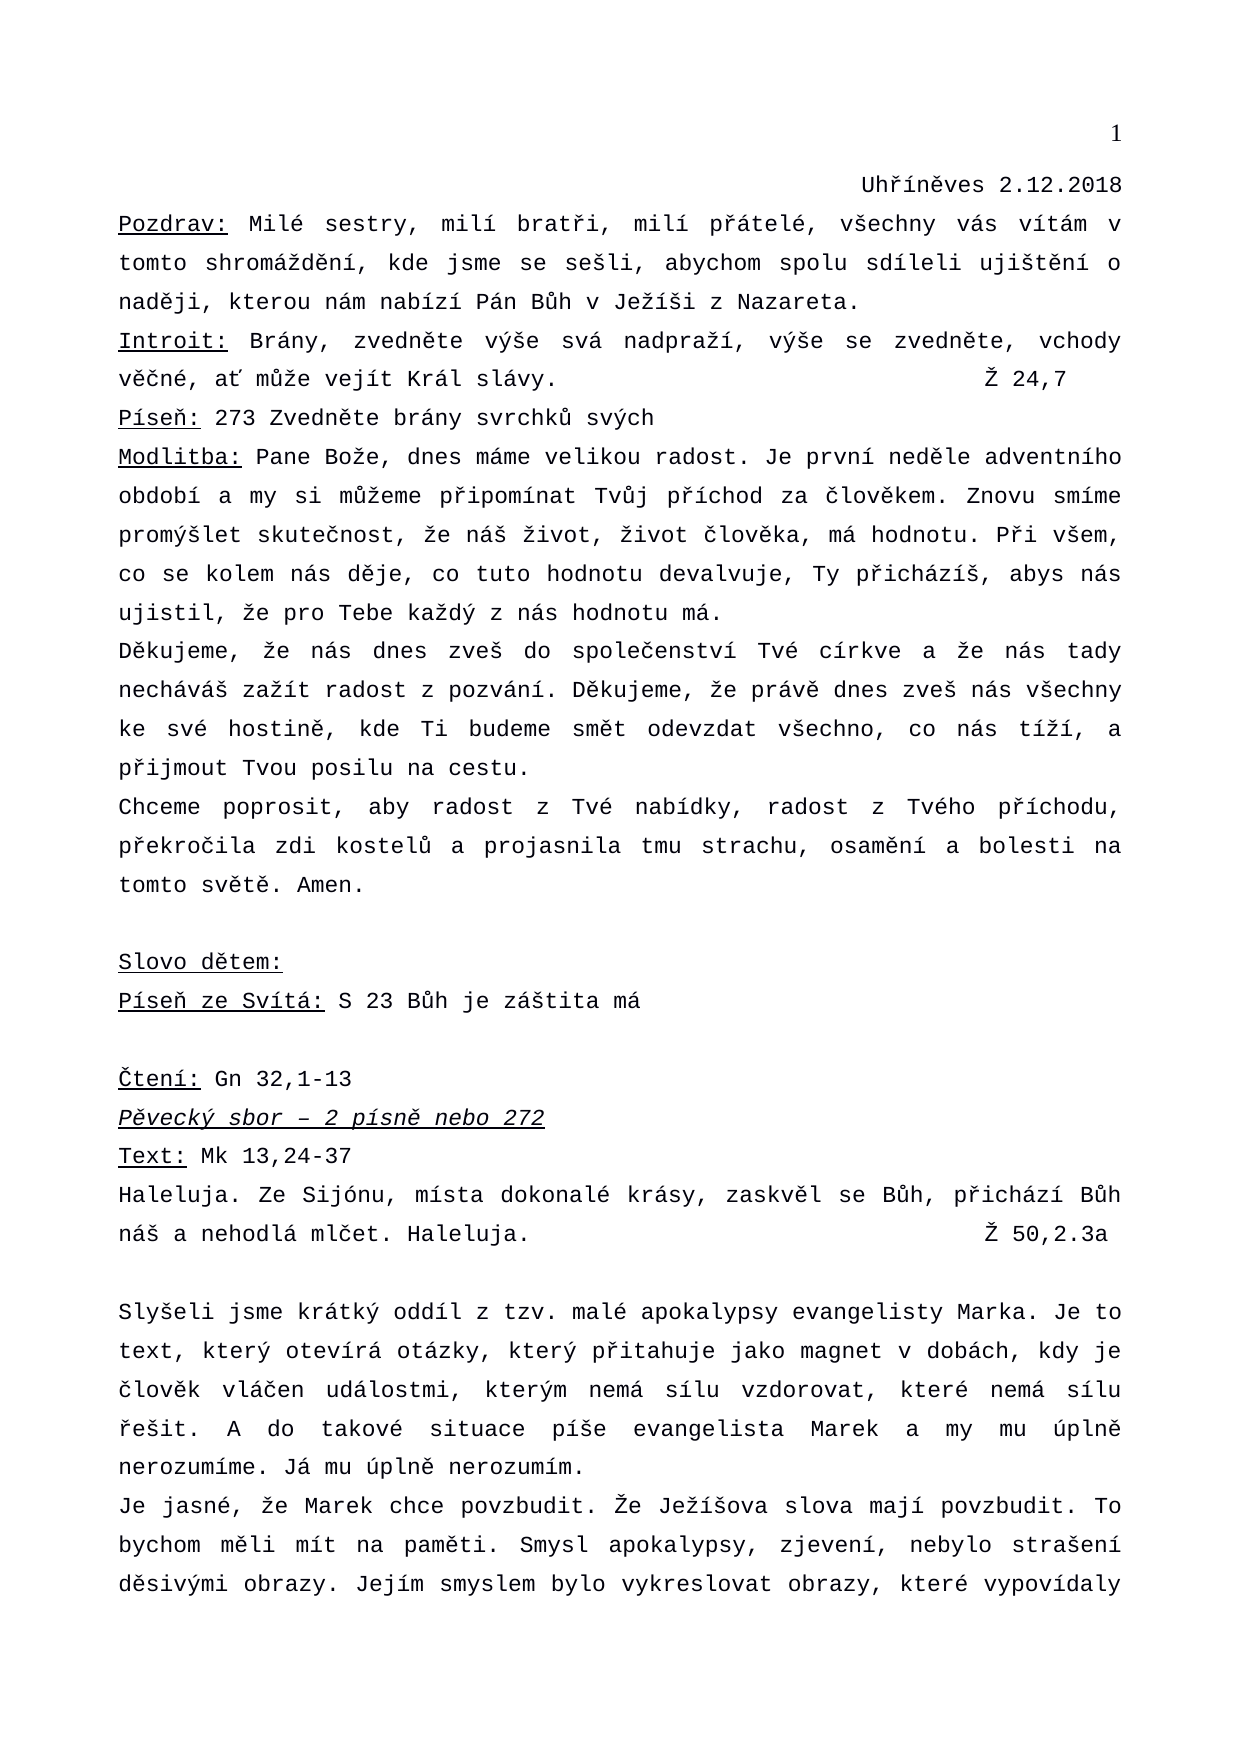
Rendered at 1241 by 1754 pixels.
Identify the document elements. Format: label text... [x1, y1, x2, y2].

text Slyšeli jsme krátký oddíl z tzv. malé apokalypsy evangelisty Marka. Je to text, který otevírá otázky, který přitahuje jako magnet v dobách, kdy je člověk vláčen událostmi, kterým nemá sílu vzdorovat, které nemá sílu řešit. A do takové situace píše evangelista Marek a my mu úplně nerozumíme. Já mu úplně nerozumím. [118, 1300, 1122, 1482]
text Modlitba: Pane Bože, dnes máme velikou radost. Je první neděle adventního období a my si můžeme připomínat Tvůj příchod za člověkem. Znovu smíme promýšlet skutečnost, že náš život, život člověka, má hodnotu. Při všem, co se kolem nás děje, co tuto hodnotu devalvuje, Ty přicházíš, abys nás ujistil, že pro Tebe každý z nás hodnotu má. [118, 446, 1122, 627]
text Děkujeme, že nás dnes zveš do společenství Tvé církve a že nás tady necháváš zažít radost z pozvání. Děkujeme, že právě dnes zveš nás všechny ke své hostině, kde Ti budeme smět odevzdat všechno, co nás tíží, a přijmout Tvou posilu na cestu. [118, 640, 1122, 782]
text Text: Mk 13,24-37 [118, 1145, 1122, 1171]
text Uhříněves 2.12.2018 [118, 173, 1122, 199]
text Pozdrav: Milé sestry, milí bratři, milí přátelé, všechny vás vítám v tomto shromáždění, kde jsme se sešli, abychom spolu sdíleli ujištění o naději, kterou nám nabízí Pán Bůh v Ježíši z Nazareta. [118, 212, 1122, 316]
text Introit: Brány, zvedněte výše svá nadpraží, výše se zvedněte, vchody věčné, ať může vejít Král slávy. Ž 24,7 [118, 329, 1122, 394]
text Chceme poprosit, aby radost z Tvé nabídky, radost z Tvého příchodu, překročila zdi kostelů a projasnila tmu strachu, osamění a bolesti na tomto světě. Amen. [118, 795, 1122, 899]
text Píseň ze Svítá: S 23 Bůh je záštita má [118, 989, 1122, 1015]
text Pěvecký sbor – 2 písně nebo 272 [118, 1106, 1122, 1132]
text Slovo dětem: [118, 951, 1122, 977]
text Haleluja. Ze Sijónu, místa dokonalé krásy, zaskvěl se Bůh, přichází Bůh náš a nehodlá mlčet. Haleluja. Ž 50,2.3a [118, 1184, 1122, 1248]
text Píseň: 273 Zvedněte brány svrchků svých [118, 407, 1122, 433]
text Čtení: Gn 32,1-13 [118, 1067, 1122, 1093]
text Je jasné, že Marek chce povzbudit. Že Ježíšova slova mají povzbudit. To bychom měli mít na paměti. Smysl apokalypsy, zjevení, nebylo strašení děsivými obrazy. Jejím smyslem bylo vykreslovat obrazy, které vypovídaly [118, 1494, 1122, 1598]
